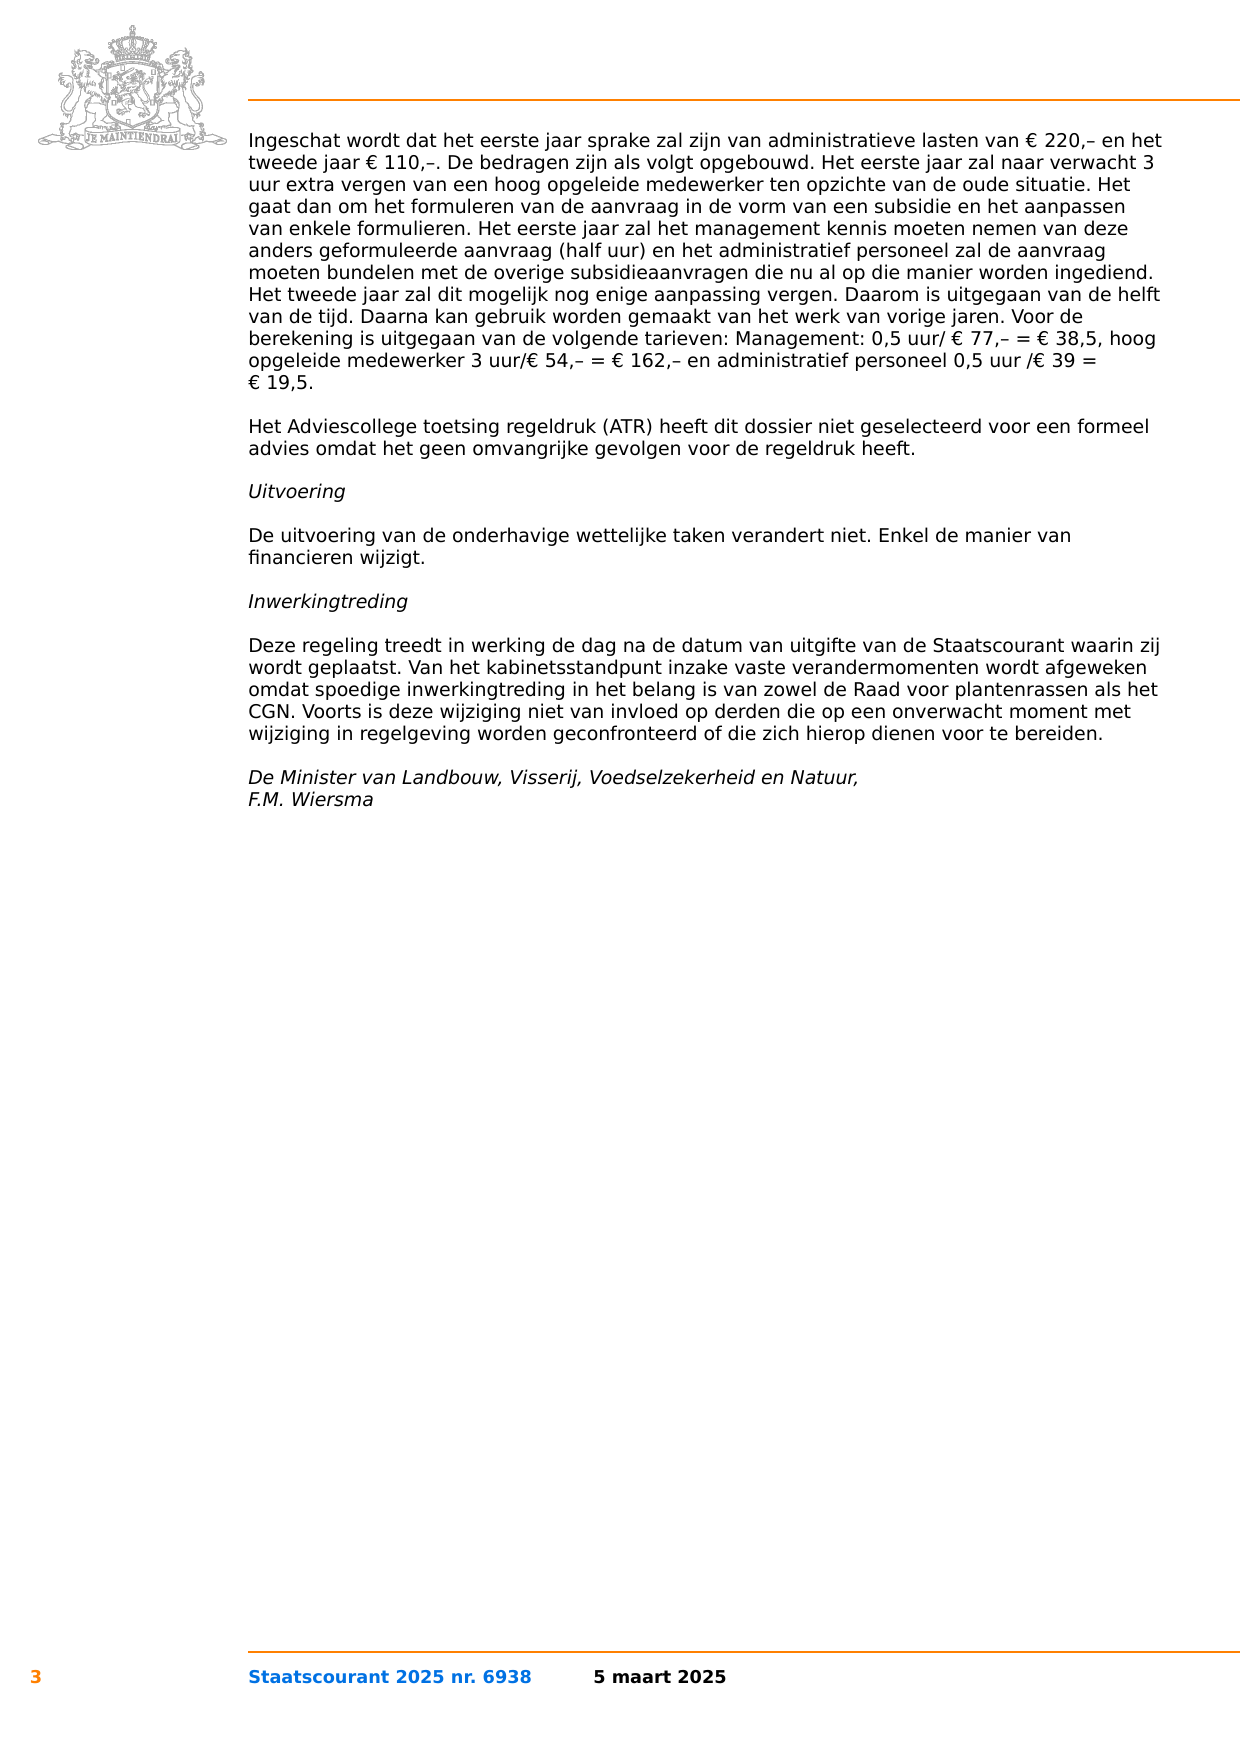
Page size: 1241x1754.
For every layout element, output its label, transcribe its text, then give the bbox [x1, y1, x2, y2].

picture [38, 25, 227, 150]
subtitle Inwerkingtreding [248, 591, 1163, 613]
text Deze regeling treedt in werking de dag na de datum van uitgifte van de Staatscourant waarin zij wordt geplaatst. Van het kabinetsstandpunt inzake vaste verandermomenten wordt afgeweken omdat spoedige inwerkingtreding in het belang is van zowel de Raad voor plantenrassen als het CGN. Voorts is deze wijziging niet van invloed op derden die op een onverwacht moment met wijziging in regelgeving worden geconfronteerd of die zich hierop dienen voor te bereiden. [248, 635, 1163, 745]
text Ingeschat wordt dat het eerste jaar sprake zal zijn van administratieve lasten van € 220,– en het tweede jaar € 110,–. De bedragen zijn als volgt opgebouwd. Het eerste jaar zal naar verwacht 3 uur extra vergen van een hoog opgeleide medewerker ten opzichte van de oude situatie. Het gaat dan om het formuleren van de aanvraag in de vorm van een subsidie en het aanpassen van enkele formulieren. Het eerste jaar zal het management kennis moeten nemen van deze anders geformuleerde aanvraag (half uur) en het administratief personeel zal de aanvraag moeten bundelen met de overige subsidieaanvragen die nu al op die manier worden ingediend. Het tweede jaar zal dit mogelijk nog enige aanpassing vergen. Daarom is uitgegaan van de helft van de tijd. Daarna kan gebruik worden gemaakt van het werk van vorige jaren. Voor de berekening is uitgegaan van de volgende tarieven: Management: 0,5 uur/ € 77,– = € 38,5, hoog opgeleide medewerker 3 uur/€ 54,– = € 162,– en administratief personeel 0,5 uur /€ 39 = € 19,5. [248, 130, 1163, 394]
text De uitvoering van de onderhavige wettelijke taken verandert niet. Enkel de manier van financieren wijzigt. [248, 525, 1163, 569]
text De Minister van Landbouw, Visserij, Voedselzekerheid en Natuur, F.M. Wiersma [248, 767, 1163, 811]
text Het Adviescollege toetsing regeldruk (ATR) heeft dit dossier niet geselecteerd voor een formeel advies omdat het geen omvangrijke gevolgen voor de regeldruk heeft. [248, 416, 1163, 459]
subtitle Uitvoering [248, 481, 1163, 503]
